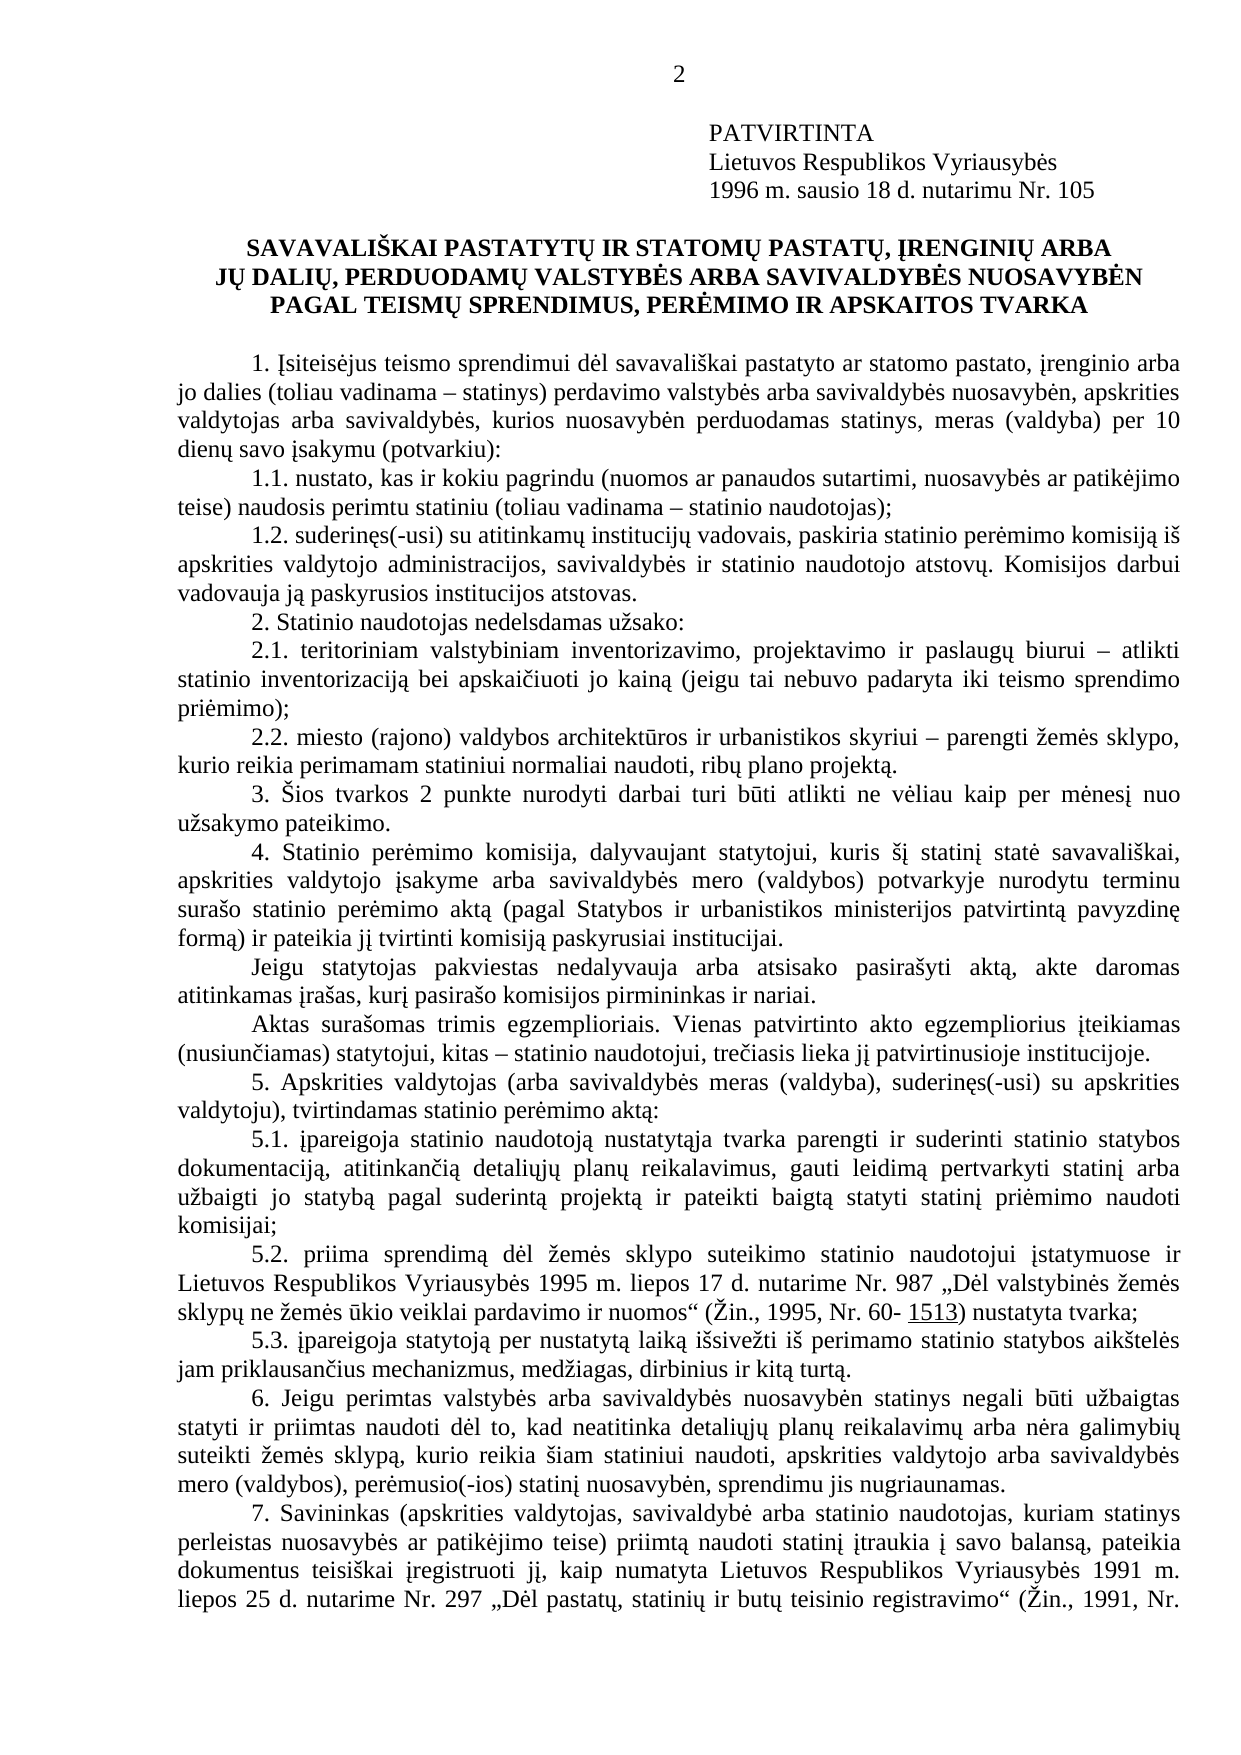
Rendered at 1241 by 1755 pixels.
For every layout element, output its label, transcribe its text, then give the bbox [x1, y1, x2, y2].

text pagal teismų sprendimus, perėmimo ir apskaitos tvarka [177, 291, 1181, 319]
text PATVIRTINTA [177, 118, 1181, 147]
text 5.1. įpareigoja statinio naudotoją nustatytąja tvarka parengti ir suderinti statinio statybos dokumentaciją, atitinkančią detaliųjų planų reikalavimus, gauti leidimą pertvarkyti statinį arba užbaigti jo statybą pagal suderintą projektą ir pateikti baigtą statyti statinį priėmimo naudoti komisijai; [177, 1124, 1181, 1239]
text 1. Įsiteisėjus teismo sprendimui dėl savavališkai pastatyto ar statomo pastato, įrenginio arba jo dalies (toliau vadinama – statinys) perdavimo valstybės arba savivaldybės nuosavybėn, apskrities valdytojas arba savivaldybės, kurios nuosavybėn perduodamas statinys, meras (valdyba) per 10 dienų savo įsakymu (potvarkiu): [177, 348, 1181, 463]
text 1.2. suderinęs(-usi) su atitinkamų institucijų vadovais, paskiria statinio perėmimo komisiją iš apskrities valdytojo administracijos, savivaldybės ir statinio naudotojo atstovų. Komisijos darbui vadovauja ją paskyrusios institucijos atstovas. [177, 521, 1181, 607]
text 3. Šios tvarkos 2 punkte nurodyti darbai turi būti atlikti ne vėliau kaip per mėnesį nuo užsakymo pateikimo. [177, 779, 1181, 837]
text 7. Savininkas (apskrities valdytojas, savivaldybė arba statinio naudotojas, kuriam statinys perleistas nuosavybės ar patikėjimo teise) priimtą naudoti statinį įtraukia į savo balansą, pateikia dokumentus teisiškai įregistruoti jį, kaip numatyta Lietuvos Respublikos Vyriausybės 1991 m. liepos 25 d. nutarime Nr. 297 „Dėl pastatų, statinių ir butų teisinio registravimo“ (Žin., 1991, Nr. [177, 1498, 1181, 1613]
text 2.2. miesto (rajono) valdybos architektūros ir urbanistikos skyriui – parengti žemės sklypo, kurio reikia perimamam statiniui normaliai naudoti, ribų plano projektą. [177, 722, 1181, 779]
text 2.1. teritoriniam valstybiniam inventorizavimo, projektavimo ir paslaugų biurui – atlikti statinio inventorizaciją bei apskaičiuoti jo kainą (jeigu tai nebuvo padaryta iki teismo sprendimo priėmimo); [177, 636, 1181, 722]
text 5.2. priima sprendimą dėl žemės sklypo suteikimo statinio naudotojui įstatymuose ir Lietuvos Respublikos Vyriausybės 1995 m. liepos 17 d. nutarime Nr. 987 „Dėl valstybinės žemės sklypų ne žemės ūkio veiklai pardavimo ir nuomos“ (Žin., 1995, Nr. 60- 1513) nustatyta tvarka; [177, 1239, 1181, 1326]
text 4. Statinio perėmimo komisija, dalyvaujant statytojui, kuris šį statinį statė savavališkai, apskrities valdytojo įsakyme arba savivaldybės mero (valdybos) potvarkyje nurodytu terminu surašo statinio perėmimo aktą (pagal Statybos ir urbanistikos ministerijos patvirtintą pavyzdinę formą) ir pateikia jį tvirtinti komisiją paskyrusiai institucijai. [177, 837, 1181, 952]
text 1996 m. sausio 18 d. nutarimu Nr. 105 [177, 176, 1181, 204]
text 6. Jeigu perimtas valstybės arba savivaldybės nuosavybėn statinys negali būti užbaigtas statyti ir priimtas naudoti dėl to, kad neatitinka detaliųjų planų reikalavimų arba nėra galimybių suteikti žemės sklypą, kurio reikia šiam statiniui naudoti, apskrities valdytojo arba savivaldybės mero (valdybos), perėmusio(-ios) statinį nuosavybėn, sprendimu jis nugriaunamas. [177, 1383, 1181, 1498]
text Jeigu statytojas pakviestas nedalyvauja arba atsisako pasirašyti aktą, akte daromas atitinkamas įrašas, kurį pasirašo komisijos pirmininkas ir nariai. [177, 952, 1181, 1009]
text Lietuvos Respublikos Vyriausybės [177, 147, 1181, 176]
text 2. Statinio naudotojas nedelsdamas užsako: [177, 607, 1181, 636]
text 5. Apskrities valdytojas (arba savivaldybės meras (valdyba), suderinęs(-usi) su apskrities valdytoju), tvirtindamas statinio perėmimo aktą: [177, 1067, 1181, 1124]
text 5.3. įpareigoja statytoją per nustatytą laiką išsivežti iš perimamo statinio statybos aikštelės jam priklausančius mechanizmus, medžiagas, dirbinius ir kitą turtą. [177, 1326, 1181, 1383]
text Savavališkai pastatytų ir statomų pastatų, įrenginių arba [177, 233, 1181, 262]
text 1.1. nustato, kas ir kokiu pagrindu (nuomos ar panaudos sutartimi, nuosavybės ar patikėjimo teise) naudosis perimtu statiniu (toliau vadinama – statinio naudotojas); [177, 463, 1181, 521]
text jų dalių, perduodamų valstybės arba savivaldybės nuosavybėn [177, 262, 1181, 291]
text Aktas surašomas trimis egzemplioriais. Vienas patvirtinto akto egzempliorius įteikiamas (nusiunčiamas) statytojui, kitas – statinio naudotojui, trečiasis lieka jį patvirtinusioje institucijoje. [177, 1009, 1181, 1067]
